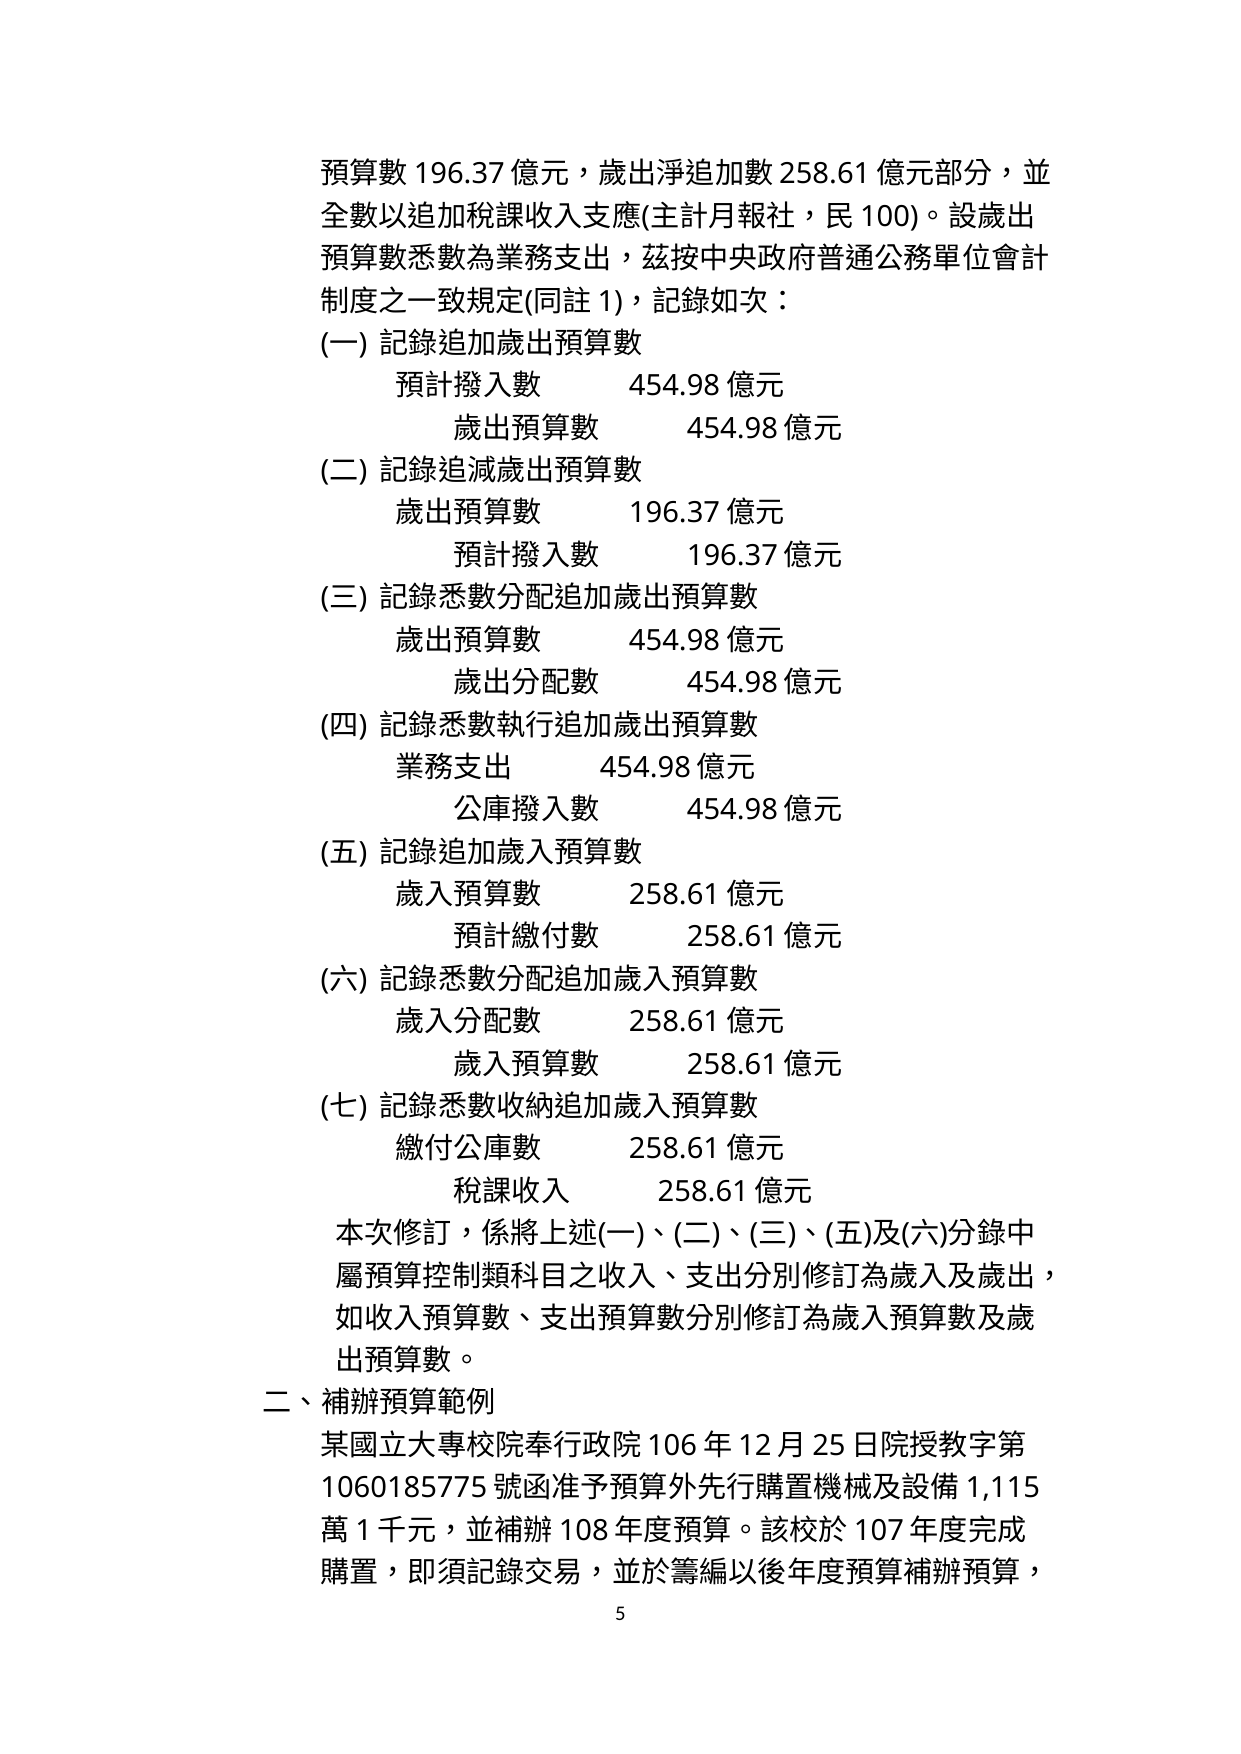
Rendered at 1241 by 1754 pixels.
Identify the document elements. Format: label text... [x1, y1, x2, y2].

list 繳付公庫數 258.61億元 [395, 1125, 1053, 1167]
text 歲出預算數 196.37億元 [395, 489, 1053, 531]
text 二、補辦預算範例 [237, 1379, 1053, 1421]
list 預算數196.37億元，歲出淨追加數258.61億元部分，並全數以追加稅課收入支應(主計月報社，民100)。設歲出預算數悉數為業務支出，茲按中央政府普通公務單位會計制度之一致規定(同註1)，記錄如次： [320, 150, 1053, 319]
text 歲入預算數 258.61億元 [395, 871, 1053, 913]
text 歲出預算數 454.98億元 [395, 616, 1053, 659]
list 記錄追加歲出預算數 [320, 319, 1053, 362]
text 稅課收入 258.61億元 [453, 1167, 1053, 1210]
text 公庫撥入數 454.98億元 [453, 786, 1053, 828]
list 記錄追加歲入預算數 [320, 828, 1053, 871]
text 本次修訂，係將上述(一)、(二)、(三)、(五)及(六)分錄中屬預算控制類科目之收入、支出分別修訂為歲入及歲出，如收入預算數、支出預算數分別修訂為歲入預算數及歲出預算數。 [335, 1210, 1053, 1379]
list 記錄追減歲出預算數 [320, 447, 1053, 489]
list 記錄悉數收納追加歲入預算數 [320, 1083, 1053, 1125]
text 預計撥入數 454.98億元 [395, 362, 1053, 404]
list 記錄悉數執行追加歲出預算數 [320, 701, 1053, 743]
text 預計繳付數 258.61億元 [453, 913, 1053, 955]
text 預計撥入數 196.37億元 [453, 531, 1053, 574]
text 歲入分配數 258.61億元 [395, 998, 1053, 1040]
list 某國立大專校院奉行政院106年12月25日院授教字第1060185775號函准予預算外先行購置機械及設備1,115萬1千元，並補辦108年度預算。該校於107年度完成購置，即須記錄交易，並於籌編以後年度預算補辦預算， [320, 1421, 1053, 1591]
text 歲入預算數 258.61億元 [453, 1040, 1053, 1083]
list 記錄悉數分配追加歲出預算數 [320, 574, 1053, 616]
text 業務支出 454.98億元 [395, 743, 1053, 786]
text 歲出預算數 454.98億元 [453, 404, 1053, 447]
list 記錄悉數分配追加歲入預算數 [320, 955, 1053, 998]
text 歲出分配數 454.98億元 [453, 659, 1053, 701]
